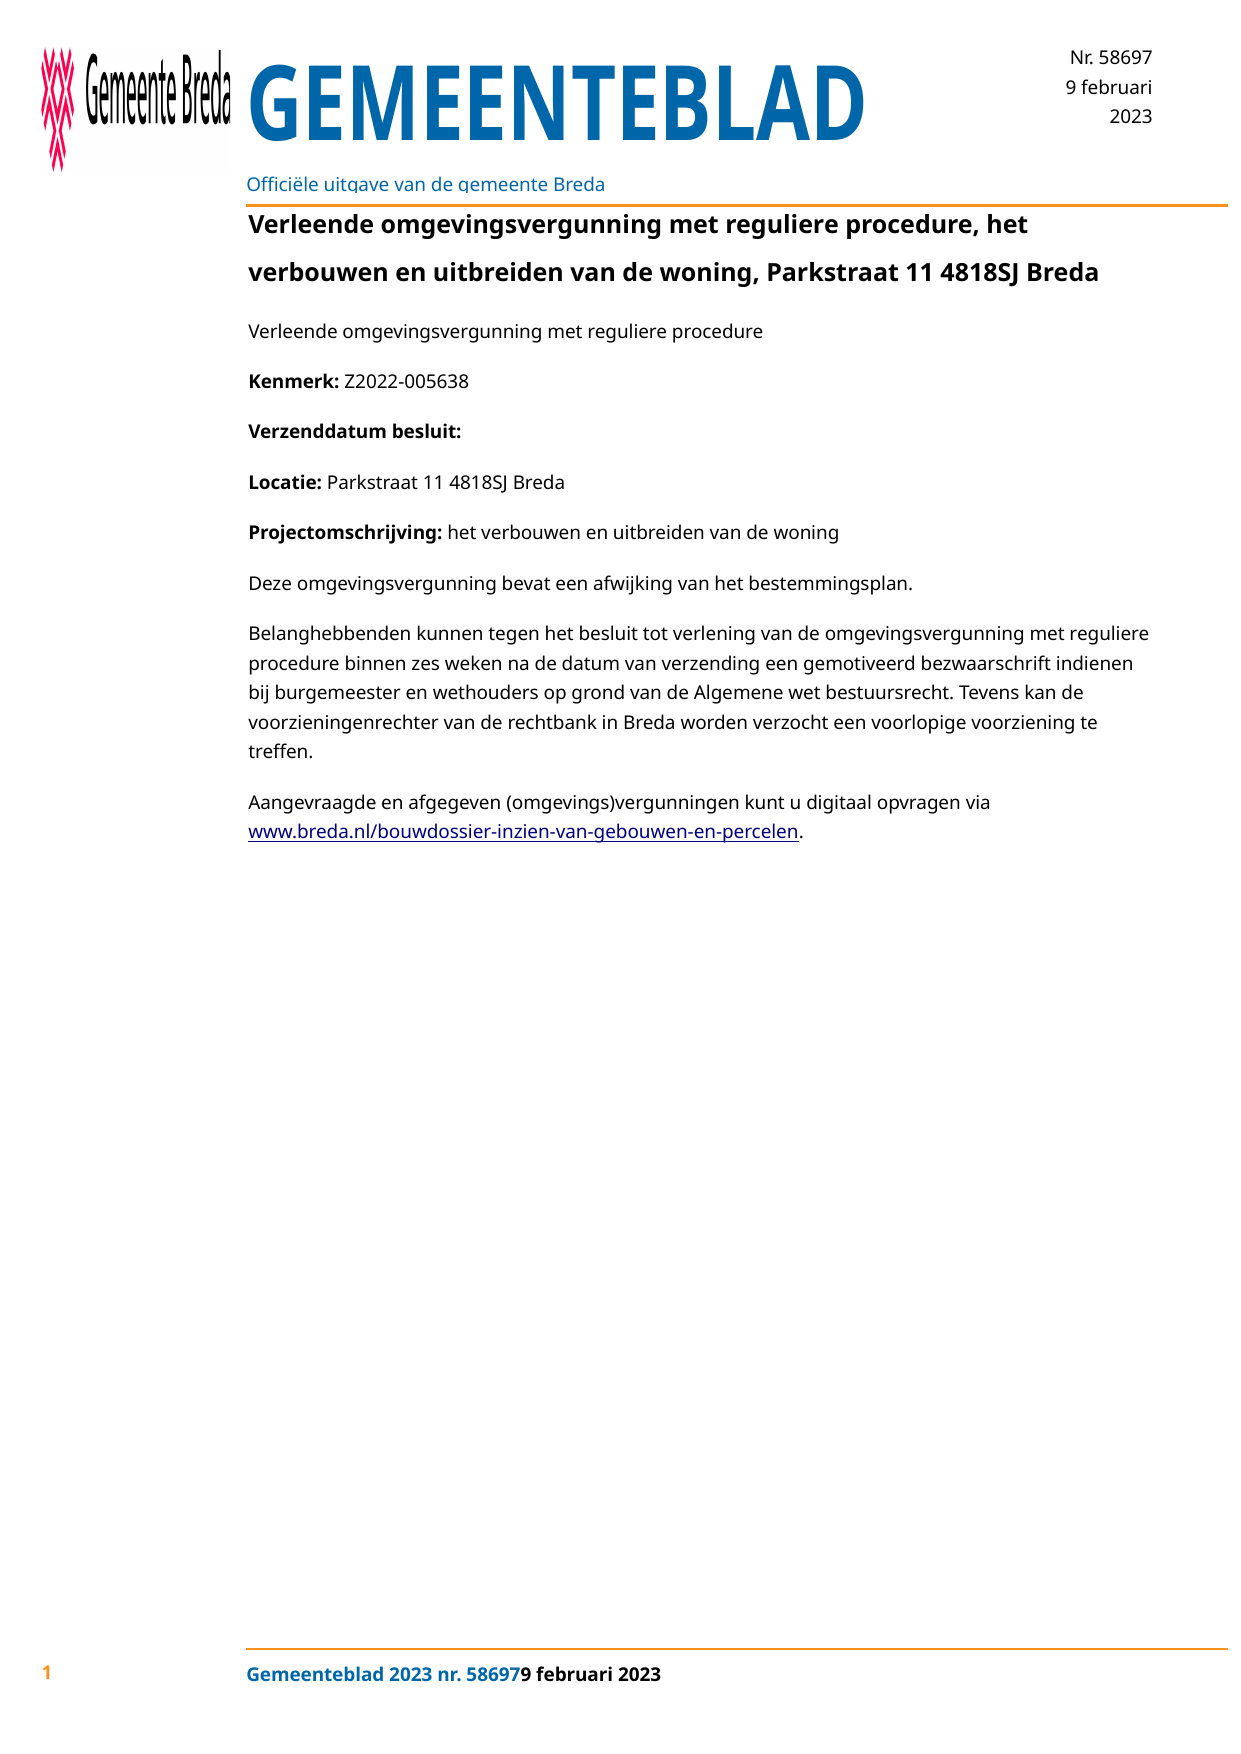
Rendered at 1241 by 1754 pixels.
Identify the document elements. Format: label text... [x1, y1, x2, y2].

text Verzenddatum besluit: [248, 419, 1152, 444]
text Projectomschrijving: het verbouwen en uitbreiden van de woning [248, 519, 1152, 545]
text Aangevraagde en afgegeven (omgevings)vergunningen kunt u digitaal opvragen via www.breda.nl/bouwdossier-inzien-van-gebouwen-en-percelen. [248, 789, 1152, 844]
text Verleende omgevingsvergunning met reguliere procedure [248, 318, 1152, 344]
text Verleende omgevingsvergunning met reguliere procedure, het verbouwen en uitbreiden van de woning, Parkstraat 11 4818SJ Breda [248, 207, 1152, 288]
text Locatie: Parkstraat 11 4818SJ Breda [248, 469, 1152, 495]
text Belanghebbenden kunnen tegen het besluit tot verlening van de omgevingsvergunning met reguliere procedure binnen zes weken na de datum van verzending een gemotiveerd bezwaarschrift indienen bij burgemeester en wethouders op grond van de Algemene wet bestuursrecht. Tevens kan de voorzieningenrechter van de rechtbank in Breda worden verzocht een voorlopige voorziening te treffen. [248, 620, 1152, 764]
picture [41, 47, 231, 172]
text Deze omgevingsvergunning bevat een afwijking van het bestemmingsplan. [248, 570, 1152, 596]
text Kenmerk: Z2022-005638 [248, 368, 1152, 394]
